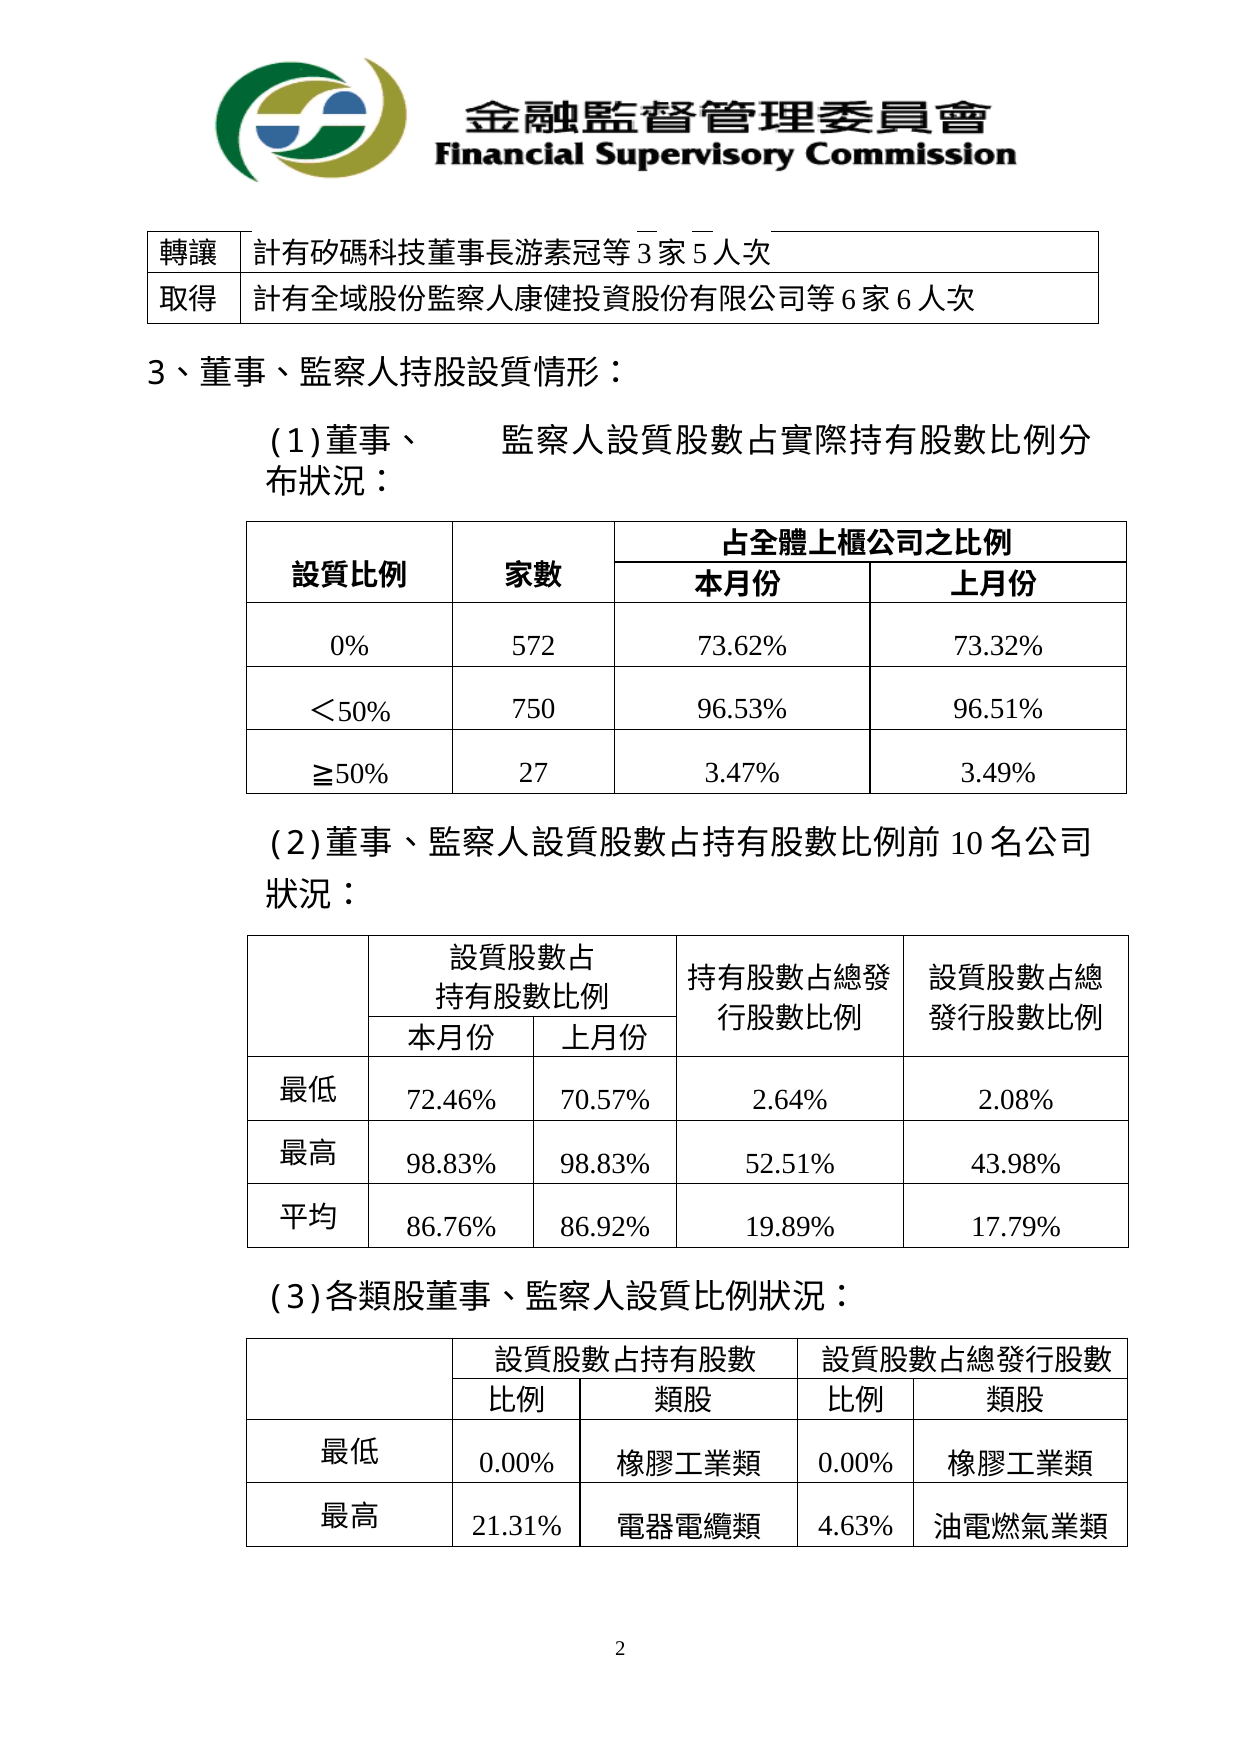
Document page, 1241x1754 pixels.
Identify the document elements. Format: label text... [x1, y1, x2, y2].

table_cell 最低 [248, 1057, 368, 1120]
table_header [248, 936, 368, 1056]
table_cell 98.83% [369, 1121, 533, 1183]
table_cell 27 [453, 730, 614, 793]
table_header 占全體上櫃公司之比例 [615, 522, 1126, 561]
table_cell 2.08% [904, 1057, 1128, 1120]
table_cell 21.31% [453, 1483, 579, 1546]
table_cell 計有全域股份監察人康健投資股份有限公司等6家6人次 [241, 273, 1098, 322]
table_header 設質股數占總發行股數比例 [904, 936, 1128, 1056]
table_cell 96.53% [615, 667, 869, 729]
table_cell 類股 [914, 1379, 1127, 1419]
table_cell 3.47% [615, 730, 869, 793]
list 董事、監察人設質股數占持有股數比例前10名公司狀況： [265, 812, 1092, 917]
table_cell 4.63% [798, 1483, 913, 1546]
table_cell 96.51% [871, 667, 1126, 729]
table_cell 上月份 [534, 1017, 676, 1056]
table_header 家數 [453, 522, 614, 602]
table_cell 平均 [248, 1184, 368, 1247]
table_cell 86.92% [534, 1184, 676, 1247]
table_cell 取得 [148, 273, 240, 322]
table_cell 17.79% [904, 1184, 1128, 1247]
table_cell 2.64% [677, 1057, 903, 1120]
table_cell ≧50% [247, 730, 452, 793]
table_cell 最高 [247, 1483, 452, 1546]
table_cell ＜50% [247, 667, 452, 729]
table_cell 73.32% [871, 603, 1126, 666]
table_header [247, 1339, 452, 1419]
table_cell 19.89% [677, 1184, 903, 1247]
list [373, 0, 879, 56]
list 董事、 監察人設質股數占實際持有股數比例分布狀況： [265, 419, 1092, 502]
table_cell 43.98% [904, 1121, 1128, 1183]
list 各類股董事、監察人設質比例狀況： [265, 1267, 1092, 1319]
table_header 設質股數占 持有股數比例 [369, 936, 676, 1016]
table_cell 本月份 [369, 1017, 533, 1056]
table_header 計有矽碼科技董事長游素冠等3家5人次 [241, 232, 1098, 272]
table_cell 橡膠工業類 [581, 1420, 797, 1482]
table_cell 類股 [581, 1379, 797, 1419]
table_cell 572 [453, 603, 614, 666]
table_cell 3.49% [871, 730, 1126, 793]
table_cell 上月份 [871, 563, 1126, 602]
table_cell 750 [453, 667, 614, 729]
table_cell 最高 [248, 1121, 368, 1183]
table_cell 油電燃氣業類 [914, 1483, 1127, 1546]
table_cell 0.00% [798, 1420, 913, 1482]
table_cell 0% [247, 603, 452, 666]
table_header 設質股數占持有股數 [453, 1339, 797, 1378]
table_cell 70.57% [534, 1057, 676, 1120]
table_header 轉讓 [148, 232, 240, 272]
table_cell 86.76% [369, 1184, 533, 1247]
table_header 設質股數占總發行股數 [798, 1339, 1127, 1378]
table_cell 橡膠工業類 [914, 1420, 1127, 1482]
table_cell 電器電纜類 [581, 1483, 797, 1546]
table_cell 98.83% [534, 1121, 676, 1183]
table_cell 本月份 [615, 563, 869, 602]
table_cell 52.51% [677, 1121, 903, 1183]
table_header 設質比例 [247, 522, 452, 602]
table_cell 0.00% [453, 1420, 579, 1482]
table_cell 比例 [453, 1379, 579, 1419]
table_header 持有股數占總發行股數比例 [677, 936, 903, 1056]
list 董事、監察人持股設質情形： [146, 346, 1092, 394]
table_cell 73.62% [615, 603, 869, 666]
table_cell 最低 [247, 1420, 452, 1482]
table_cell 比例 [798, 1379, 913, 1419]
table_cell 72.46% [369, 1057, 533, 1120]
